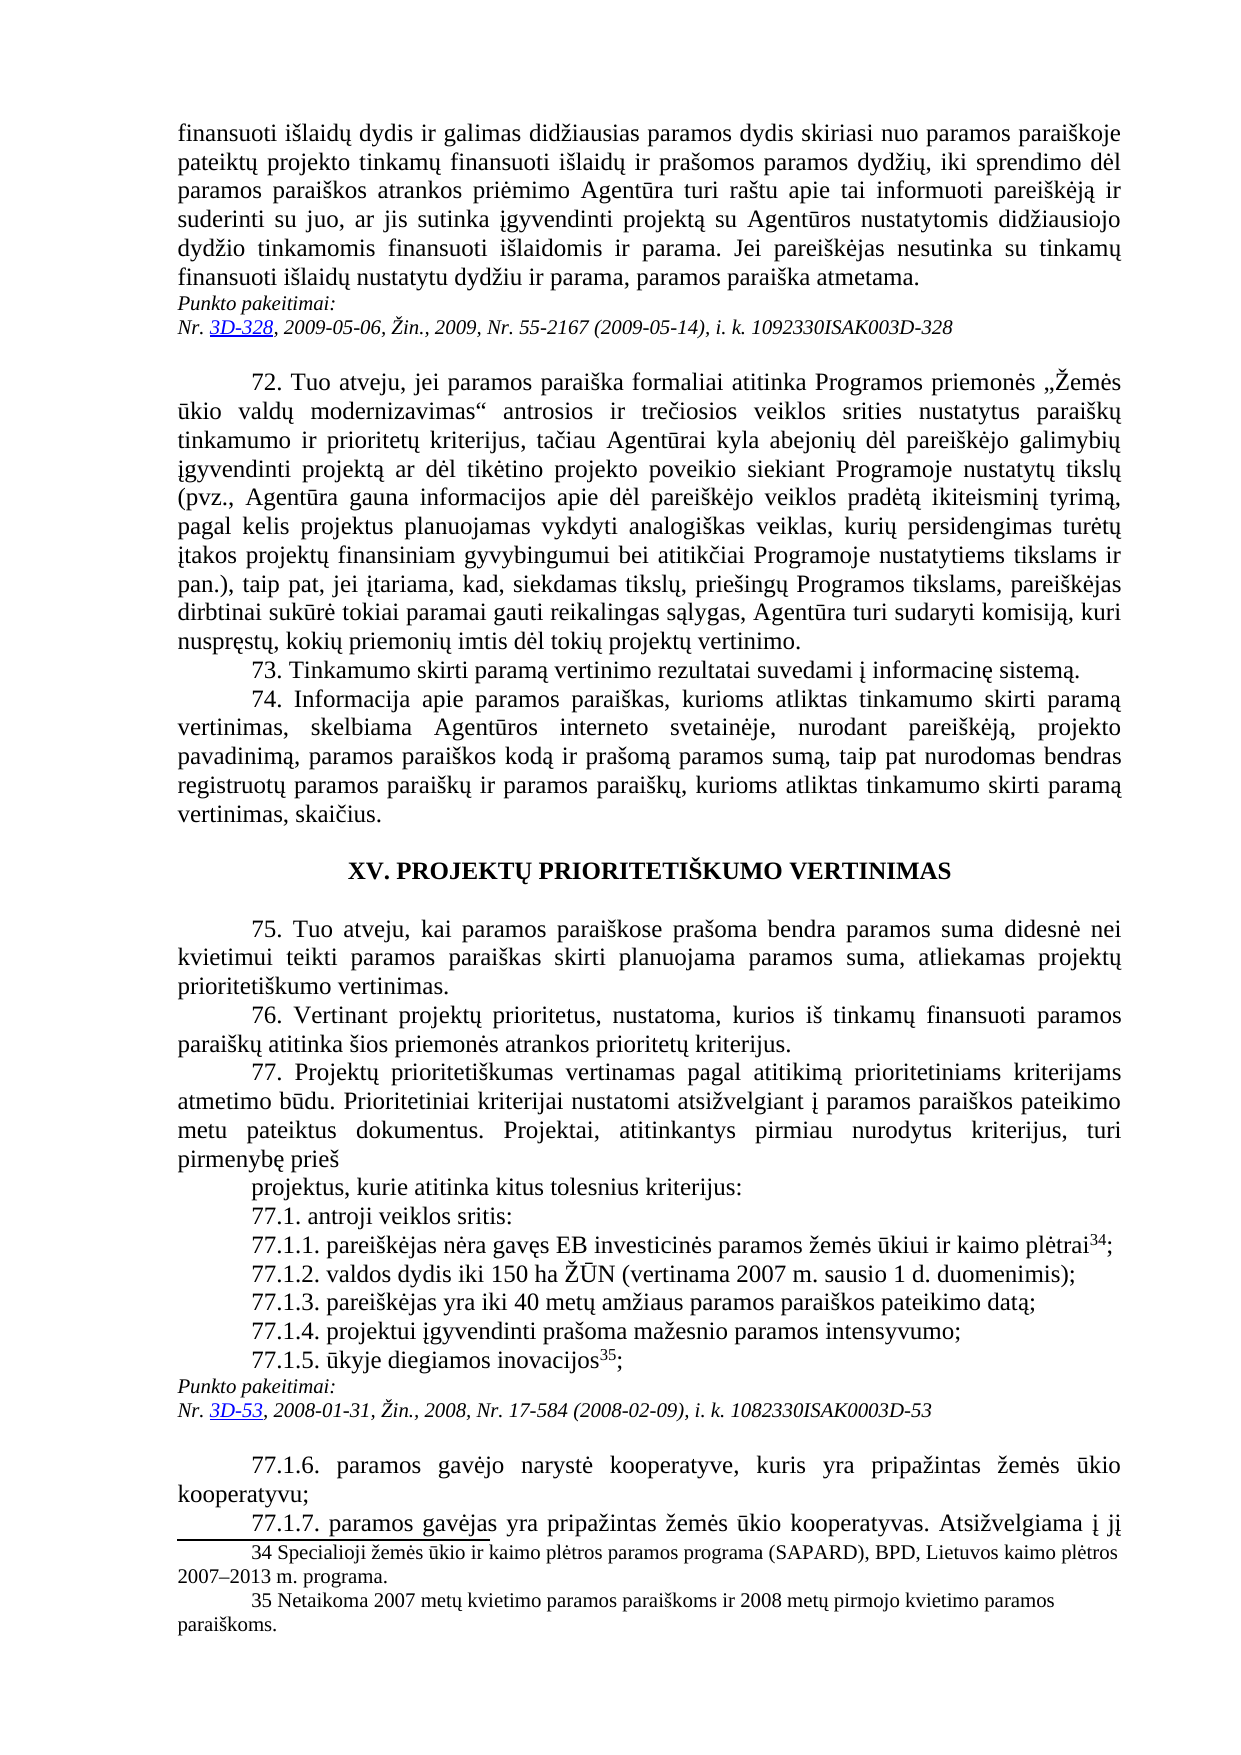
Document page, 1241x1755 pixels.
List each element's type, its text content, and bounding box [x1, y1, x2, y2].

text 72. Tuo atveju, jei paramos paraiška formaliai atitinka Programos priemonės „Žemės ūkio valdų modernizavimas“ antrosios ir trečiosios veiklos srities nustatytus paraiškų tinkamumo ir prioritetų kriterijus, tačiau Agentūrai kyla abejonių dėl pareiškėjo galimybių įgyvendinti projektą ar dėl tikėtino projekto poveikio siekiant Programoje nustatytų tikslų (pvz., Agentūra gauna informacijos apie dėl pareiškėjo veiklos pradėtą ikiteisminį tyrimą, pagal kelis projektus planuojamas vykdyti analogiškas veiklas, kurių persidengimas turėtų įtakos projektų finansiniam gyvybingumui bei atitikčiai Programoje nustatytiems tikslams ir pan.), taip pat, jei įtariama, kad, siekdamas tikslų, priešingų Programos tikslams, pareiškėjas dirbtinai sukūrė tokiai paramai gauti reikalingas sąlygas, Agentūra turi sudaryti komisiją, kuri nuspręstų, kokių priemonių imtis dėl tokių projektų vertinimo. [177, 367, 1122, 655]
text Nr. 3D-328, 2009-05-06, Žin., 2009, Nr. 55-2167 (2009-05-14), i. k. 1092330ISAK003D-328 [177, 315, 1122, 339]
text 77.1.1. pareiškėjas nėra gavęs EB investicinės paramos žemės ūkiui ir kaimo plėtrai; [177, 1230, 1122, 1259]
text 77. Projektų prioritetiškumas vertinamas pagal atitikimą prioritetiniams kriterijams atmetimo būdu. Prioritetiniai kriterijai nustatomi atsižvelgiant į paramos paraiškos pateikimo metu pateiktus dokumentus. Projektai, atitinkantys pirmiau nurodytus kriterijus, turi pirmenybę prieš [177, 1057, 1122, 1172]
text 77.1. antroji veiklos sritis: [177, 1201, 1122, 1230]
text Punkto pakeitimai: [177, 1374, 1122, 1398]
text Netaikoma 2007 metų kvietimo paramos paraiškoms ir 2008 metų pirmojo kvietimo paramos paraiškoms. [177, 1588, 1122, 1636]
text Specialioji žemės ūkio ir kaimo plėtros paramos programa (SAPARD), BPD, Lietuvos kaimo plėtros 2007–2013 m. programa. [177, 1540, 1122, 1588]
text 76. Vertinant projektų prioritetus, nustatoma, kurios iš tinkamų finansuoti paramos paraiškų atitinka šios priemonės atrankos prioritetų kriterijus. [177, 1000, 1122, 1057]
text 77.1.4. projektui įgyvendinti prašoma mažesnio paramos intensyvumo; [177, 1316, 1122, 1345]
text 74. Informacija apie paramos paraiškas, kurioms atliktas tinkamumo skirti paramą vertinimas, skelbiama Agentūros interneto svetainėje, nurodant pareiškėją, projekto pavadinimą, paramos paraiškos kodą ir prašomą paramos sumą, taip pat nurodomas bendras registruotų paramos paraiškų ir paramos paraiškų, kurioms atliktas tinkamumo skirti paramą vertinimas, skaičius. [177, 684, 1122, 827]
text 77.1.2. valdos dydis iki 150 ha ŽŪN (vertinama 2007 m. sausio 1 d. duomenimis); [177, 1259, 1122, 1287]
text 77.1.5. ūkyje diegiamos inovacijos; [177, 1345, 1122, 1374]
text 77.1.7. paramos gavėjas yra pripažintas žemės ūkio kooperatyvas. Atsižvelgiama į jį [177, 1508, 1122, 1537]
text 75. Tuo atveju, kai paramos paraiškose prašoma bendra paramos suma didesnė nei kvietimui teikti paramos paraiškas skirti planuojama paramos suma, atliekamas projektų prioritetiškumo vertinimas. [177, 914, 1122, 1000]
text 77.1.6. paramos gavėjo narystė kooperatyve, kuris yra pripažintas žemės ūkio kooperatyvu; [177, 1451, 1122, 1508]
text 77.1.3. pareiškėjas yra iki 40 metų amžiaus paramos paraiškos pateikimo datą; [177, 1287, 1122, 1316]
text Nr. 3D-53, 2008-01-31, Žin., 2008, Nr. 17-584 (2008-02-09), i. k. 1082330ISAK0003D-53 [177, 1398, 1122, 1422]
text XV. PROJEKTŲ PRIORITETIŠKUMO VERTINIMAS [177, 856, 1122, 885]
text projektus, kurie atitinka kitus tolesnius kriterijus: [177, 1172, 1122, 1201]
text Punkto pakeitimai: [177, 291, 1122, 315]
text finansuoti išlaidų dydis ir galimas didžiausias paramos dydis skiriasi nuo paramos paraiškoje pateiktų projekto tinkamų finansuoti išlaidų ir prašomos paramos dydžių, iki sprendimo dėl paramos paraiškos atrankos priėmimo Agentūra turi raštu apie tai informuoti pareiškėją ir suderinti su juo, ar jis sutinka įgyvendinti projektą su Agentūros nustatytomis didžiausiojo dydžio tinkamomis finansuoti išlaidomis ir parama. Jei pareiškėjas nesutinka su tinkamų finansuoti išlaidų nustatytu dydžiu ir parama, paramos paraiška atmetama. [177, 118, 1122, 291]
text 73. Tinkamumo skirti paramą vertinimo rezultatai suvedami į informacinę sistemą. [177, 655, 1122, 684]
